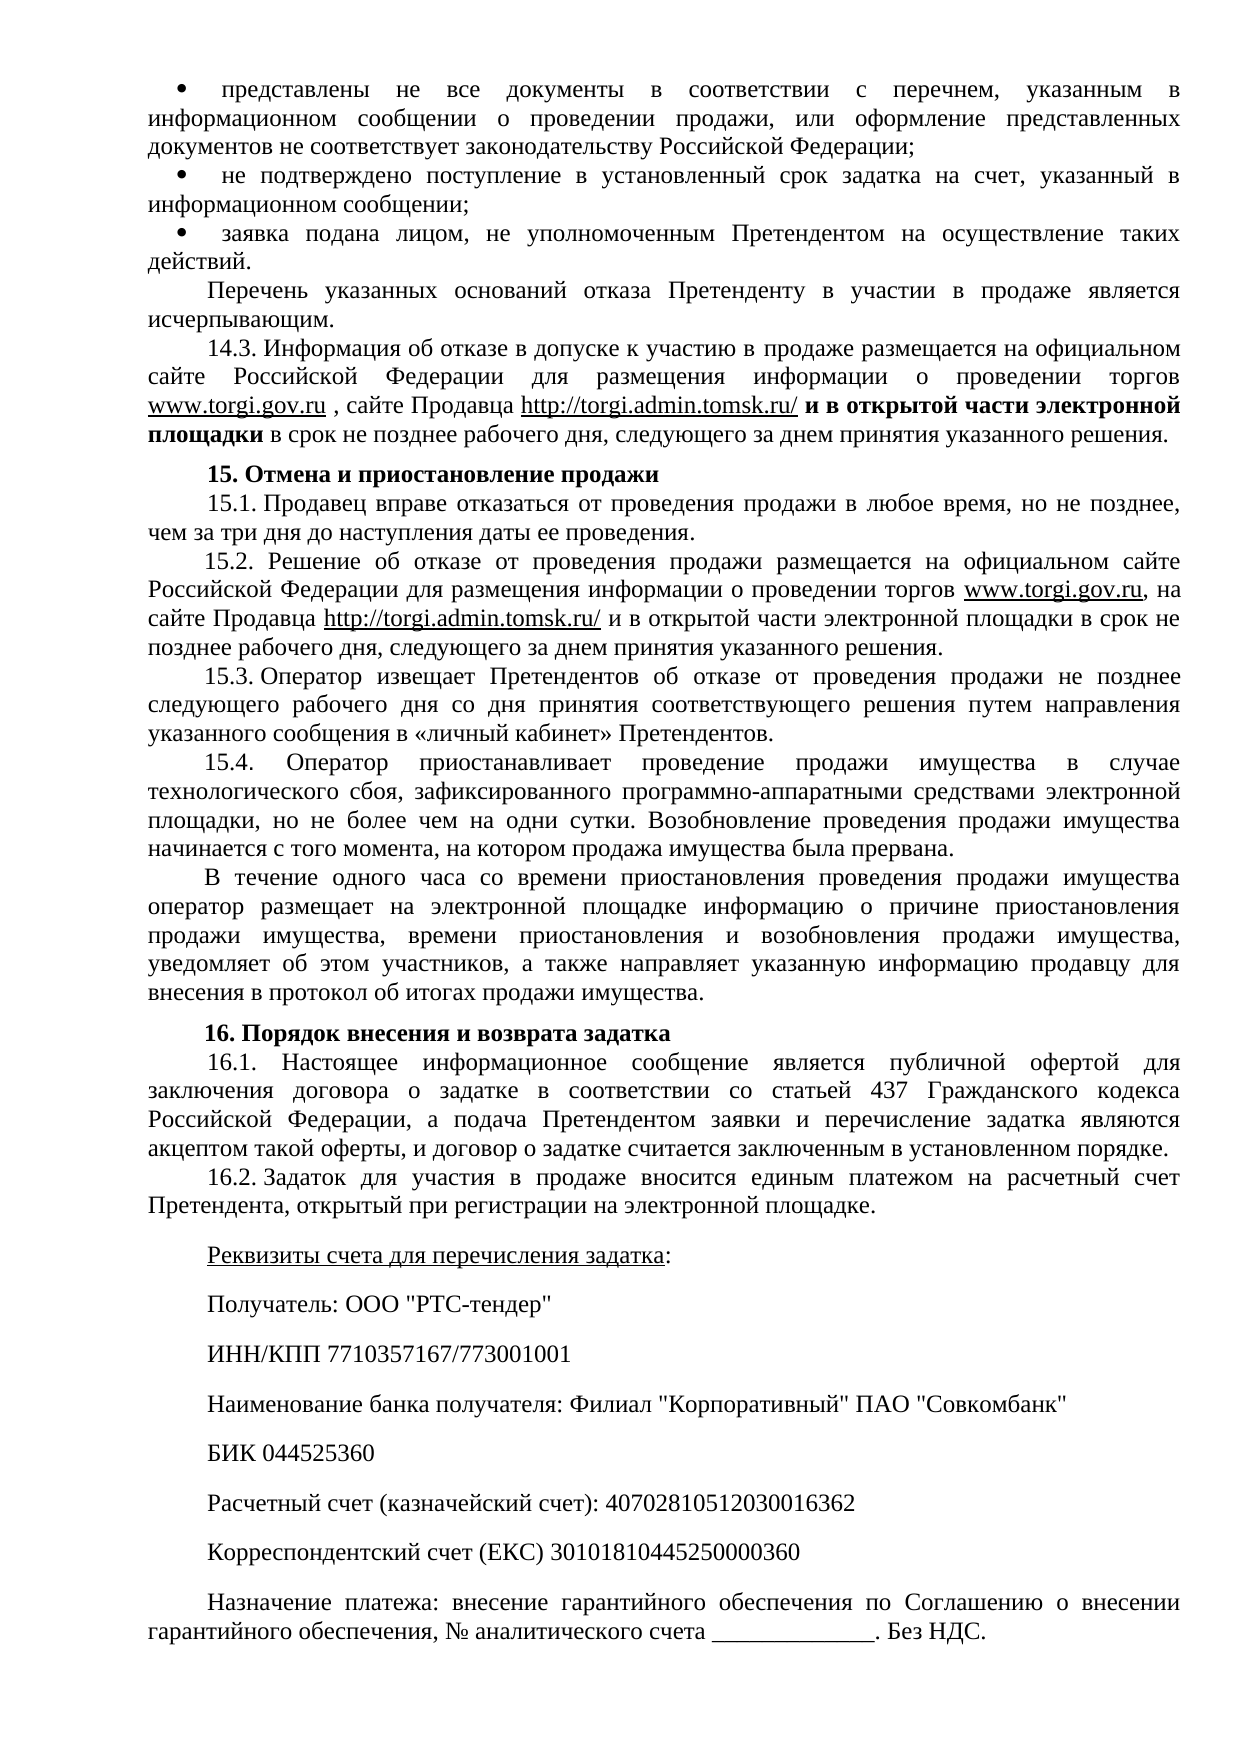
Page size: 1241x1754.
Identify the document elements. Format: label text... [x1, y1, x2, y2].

text Наименование банка получателя: Филиал "Корпоративный" ПАО "Совкомбанк" [148, 1389, 1181, 1417]
subtitle 14.3. Информация об отказе в допуске к участию в продаже размещается на официальном сайте Российской Федерации для размещения информации о проведении торгов www.torgi.gov.ru , сайте Продавца http://torgi.admin.tomsk.ru/ и в открытой части электронной площадки в срок не позднее рабочего дня, следующего за днем принятия указанного решения. [148, 333, 1181, 448]
text Назначение платежа: внесение гарантийного обеспечения по Соглашению о внесении гарантийного обеспечения, № аналитического счета _____________. Без НДС. [148, 1587, 1181, 1644]
text БИК 044525360 [148, 1438, 1181, 1467]
text 16. Порядок внесения и возврата задатка [148, 1018, 1181, 1047]
text Расчетный счет (казначейский счет): 40702810512030016362 [148, 1488, 1181, 1517]
text Перечень указанных оснований отказа Претенденту в участии в продаже является исчерпывающим. [148, 275, 1181, 333]
text 15. Отмена и приостановление продажи [148, 459, 1181, 488]
text 16.1. Настоящее информационное сообщение является публичной офертой для заключения договора о задатке в соответствии со статьей 437 Гражданского кодекса Российской Федерации, а подача Претендентом заявки и перечисление задатка являются акцептом такой оферты, и договор о задатке считается заключенным в установленном порядке. [148, 1047, 1181, 1162]
list заявка подана лицом, не уполномоченным Претендентом на осуществление таких действий. [148, 218, 1181, 275]
text 15.2. Решение об отказе от проведения продажи размещается на официальном сайте Российской Федерации для размещения информации о проведении торгов www.torgi.gov.ru, на сайте Продавца http://torgi.admin.tomsk.ru/ и в открытой части электронной площадки в срок не позднее рабочего дня, следующего за днем принятия указанного решения. [148, 546, 1181, 661]
list не подтверждено поступление в установленный срок задатка на счет, указанный в информационном сообщении; [148, 160, 1181, 218]
text В течение одного часа со времени приостановления проведения продажи имущества оператор размещает на электронной площадке информацию о причине приостановления продажи имущества, времени приостановления и возобновления продажи имущества, уведомляет об этом участников, а также направляет указанную информацию продавцу для внесения в протокол об итогах продажи имущества. [148, 862, 1181, 1006]
text 15.4. Оператор приостанавливает проведение продажи имущества в случае технологического сбоя, зафиксированного программно-аппаратными средствами электронной площадки, но не более чем на одни сутки. Возобновление проведения продажи имущества начинается с того момента, на котором продажа имущества была прервана. [148, 747, 1181, 862]
text 15.3. Оператор извещает Претендентов об отказе от проведения продажи не позднее следующего рабочего дня со дня принятия соответствующего решения путем направления указанного сообщения в «личный кабинет» Претендентов. [148, 661, 1181, 747]
text Получатель: ООО "РТС-тендер" [148, 1289, 1181, 1318]
text 16.2. Задаток для участия в продаже вносится единым платежом на расчетный счет Претендента, открытый при регистрации на электронной площадке. [148, 1162, 1181, 1219]
text Корреспондентский счет (ЕКС) 30101810445250000360 [148, 1537, 1181, 1566]
text Реквизиты счета для перечисления задатка: [148, 1240, 1181, 1269]
list представлены не все документы в соответствии с перечнем, указанным в информационном сообщении о проведении продажи, или оформление представленных документов не соответствует законодательству Российской Федерации; [148, 74, 1181, 160]
text 15.1. Продавец вправе отказаться от проведения продажи в любое время, но не позднее, чем за три дня до наступления даты ее проведения. [148, 488, 1181, 546]
text ИНН/КПП 7710357167/773001001 [148, 1339, 1181, 1368]
